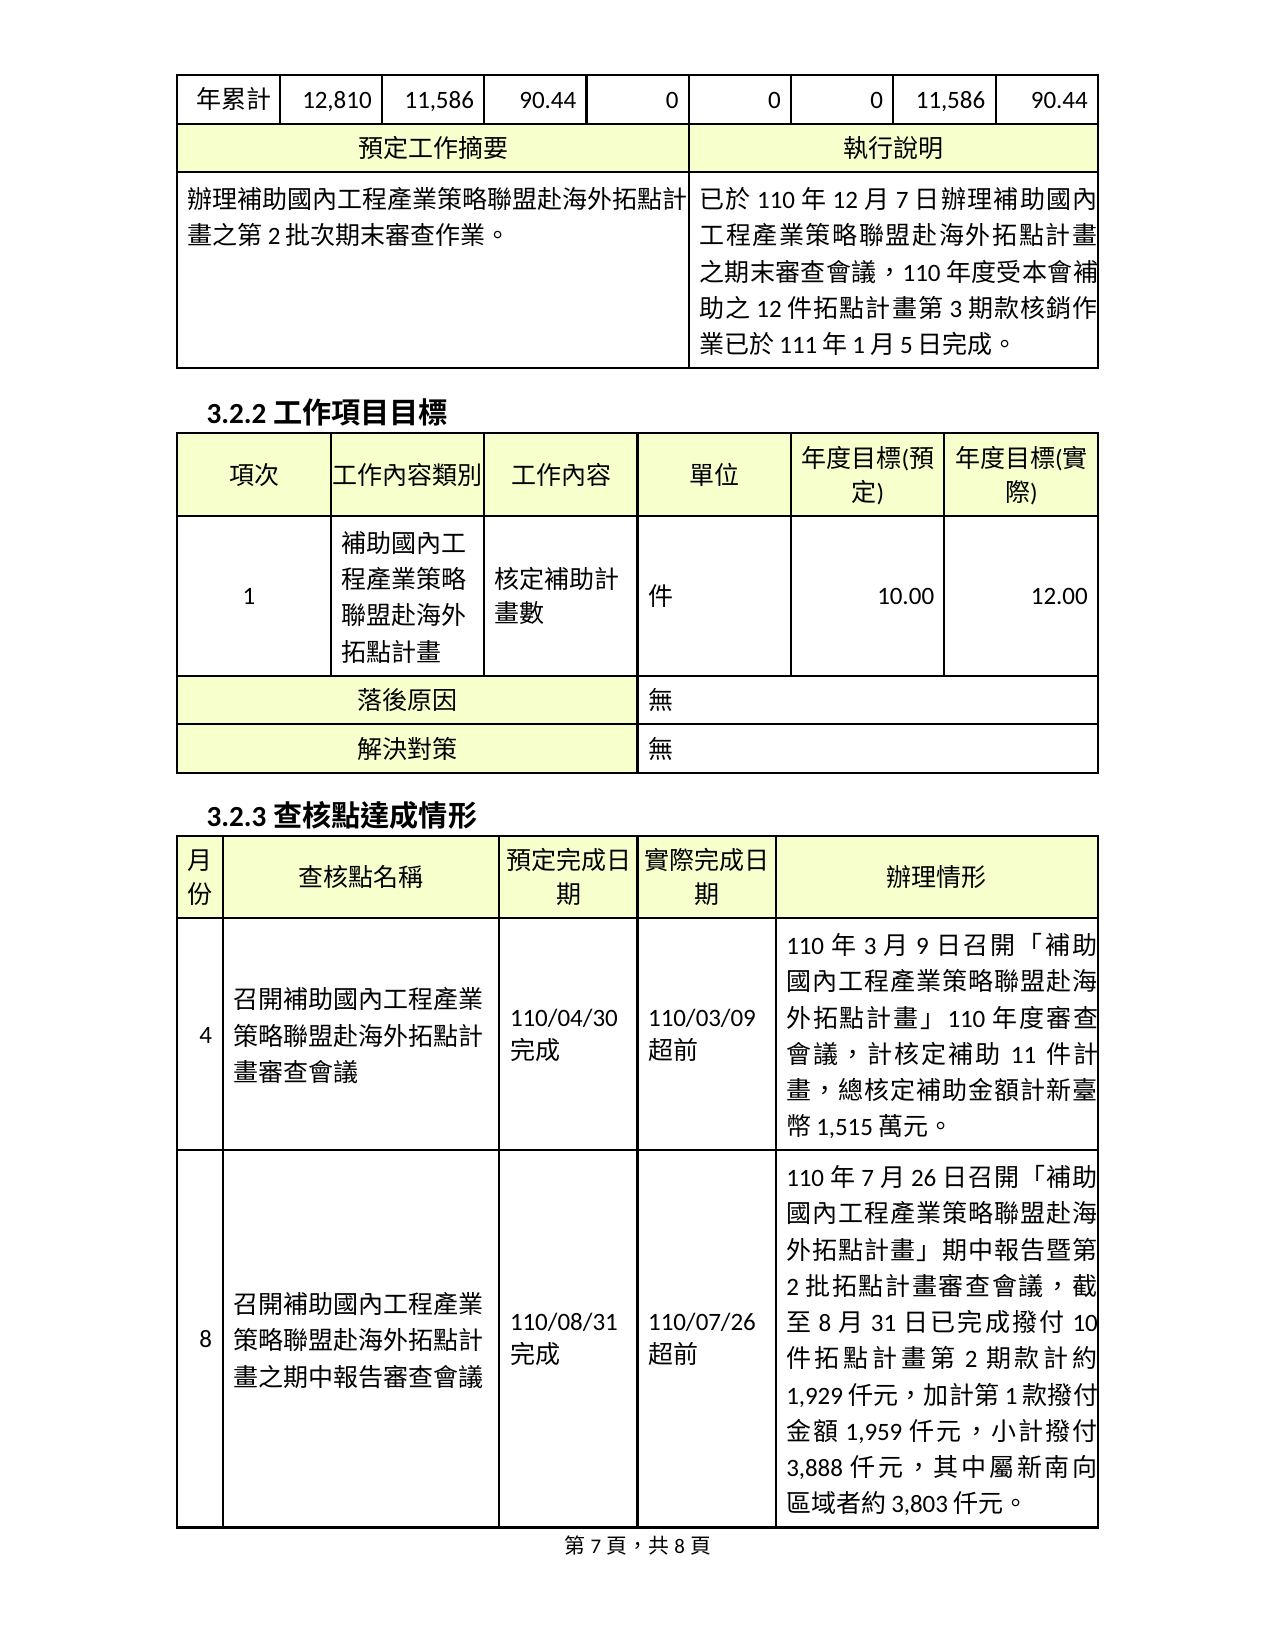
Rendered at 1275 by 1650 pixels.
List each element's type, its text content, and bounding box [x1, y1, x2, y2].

table_cell 0 [792, 76, 892, 122]
table_cell 召開補助國內工程產業策略聯盟赴海外拓點計畫之期中報告審查會議 [224, 1151, 498, 1526]
table_cell 4 [178, 919, 222, 1149]
table_cell 補助國內工程產業策略聯盟赴海外拓點計畫 [332, 517, 483, 674]
table_cell 預定工作摘要 [178, 125, 688, 171]
table_cell 落後原因 [178, 677, 636, 723]
table_header 預定完成日期 [500, 837, 636, 917]
table_cell 12.00 [945, 517, 1097, 674]
table_header 項次 [178, 434, 330, 515]
table_cell 0 [690, 76, 790, 122]
table_cell 110/03/09超前 [639, 919, 775, 1149]
table_cell 110年3月9日召開「補助國內工程產業策略聯盟赴海外拓點計畫」110年度審查會議，計核定補助 11 件計畫，總核定補助金額計新臺幣1,515萬元。 [777, 919, 1097, 1149]
table_cell 90.44 [485, 76, 585, 122]
table_header 辦理情形 [777, 837, 1097, 917]
table_header 單位 [639, 434, 790, 515]
table_header 年度目標(實際) [945, 434, 1097, 515]
table_cell 0 [588, 76, 688, 122]
table_cell 解決對策 [178, 725, 636, 772]
table_cell 10.00 [792, 517, 943, 674]
table_header 月份 [178, 837, 222, 917]
table_header 年度目標(預定) [792, 434, 943, 515]
table_cell 召開補助國內工程產業策略聯盟赴海外拓點計畫審查會議 [224, 919, 498, 1149]
text 3.2.2 工作項目目標 [177, 390, 1098, 432]
table_cell 執行說明 [690, 125, 1097, 171]
table_header 查核點名稱 [224, 837, 498, 917]
table_cell 無 [639, 677, 1097, 723]
table_cell 年累計 [178, 76, 279, 122]
table_cell 110/04/30完成 [500, 919, 636, 1149]
table_cell 無 [639, 725, 1097, 772]
table_header 實際完成日期 [639, 837, 775, 917]
table_cell 核定補助計畫數 [485, 517, 636, 674]
table_cell 8 [178, 1151, 222, 1526]
table_cell 12,810 [281, 76, 381, 122]
table_cell 110/07/26超前 [639, 1151, 775, 1526]
table_header 工作內容 [485, 434, 636, 515]
table_cell 已於110年12月7日辦理補助國內工程產業策略聯盟赴海外拓點計畫之期末審查會議，110年度受本會補助之12件拓點計畫第3期款核銷作業已於111年1月5日完成。 [690, 173, 1097, 367]
table_cell 件 [639, 517, 790, 674]
table_header 工作內容類別 [332, 434, 483, 515]
table_cell 110/08/31完成 [500, 1151, 636, 1526]
text 3.2.3 查核點達成情形 [177, 795, 1098, 834]
table_cell 110年7月26日召開「補助國內工程產業策略聯盟赴海外拓點計畫」期中報告暨第2批拓點計畫審查會議，截至8月31日已完成撥付10件拓點計畫第2期款計約1,929仟元，加計第1款撥付金額1,959仟元，小計撥付3,888仟元，其中屬新南向區域者約3,803仟元。 [777, 1151, 1097, 1526]
table_cell 1 [178, 517, 330, 674]
table_cell 11,586 [383, 76, 483, 122]
table_cell 90.44 [997, 76, 1097, 122]
table_cell 辦理補助國內工程產業策略聯盟赴海外拓點計畫之第2批次期末審查作業。 [178, 173, 688, 367]
table_cell 11,586 [894, 76, 995, 122]
